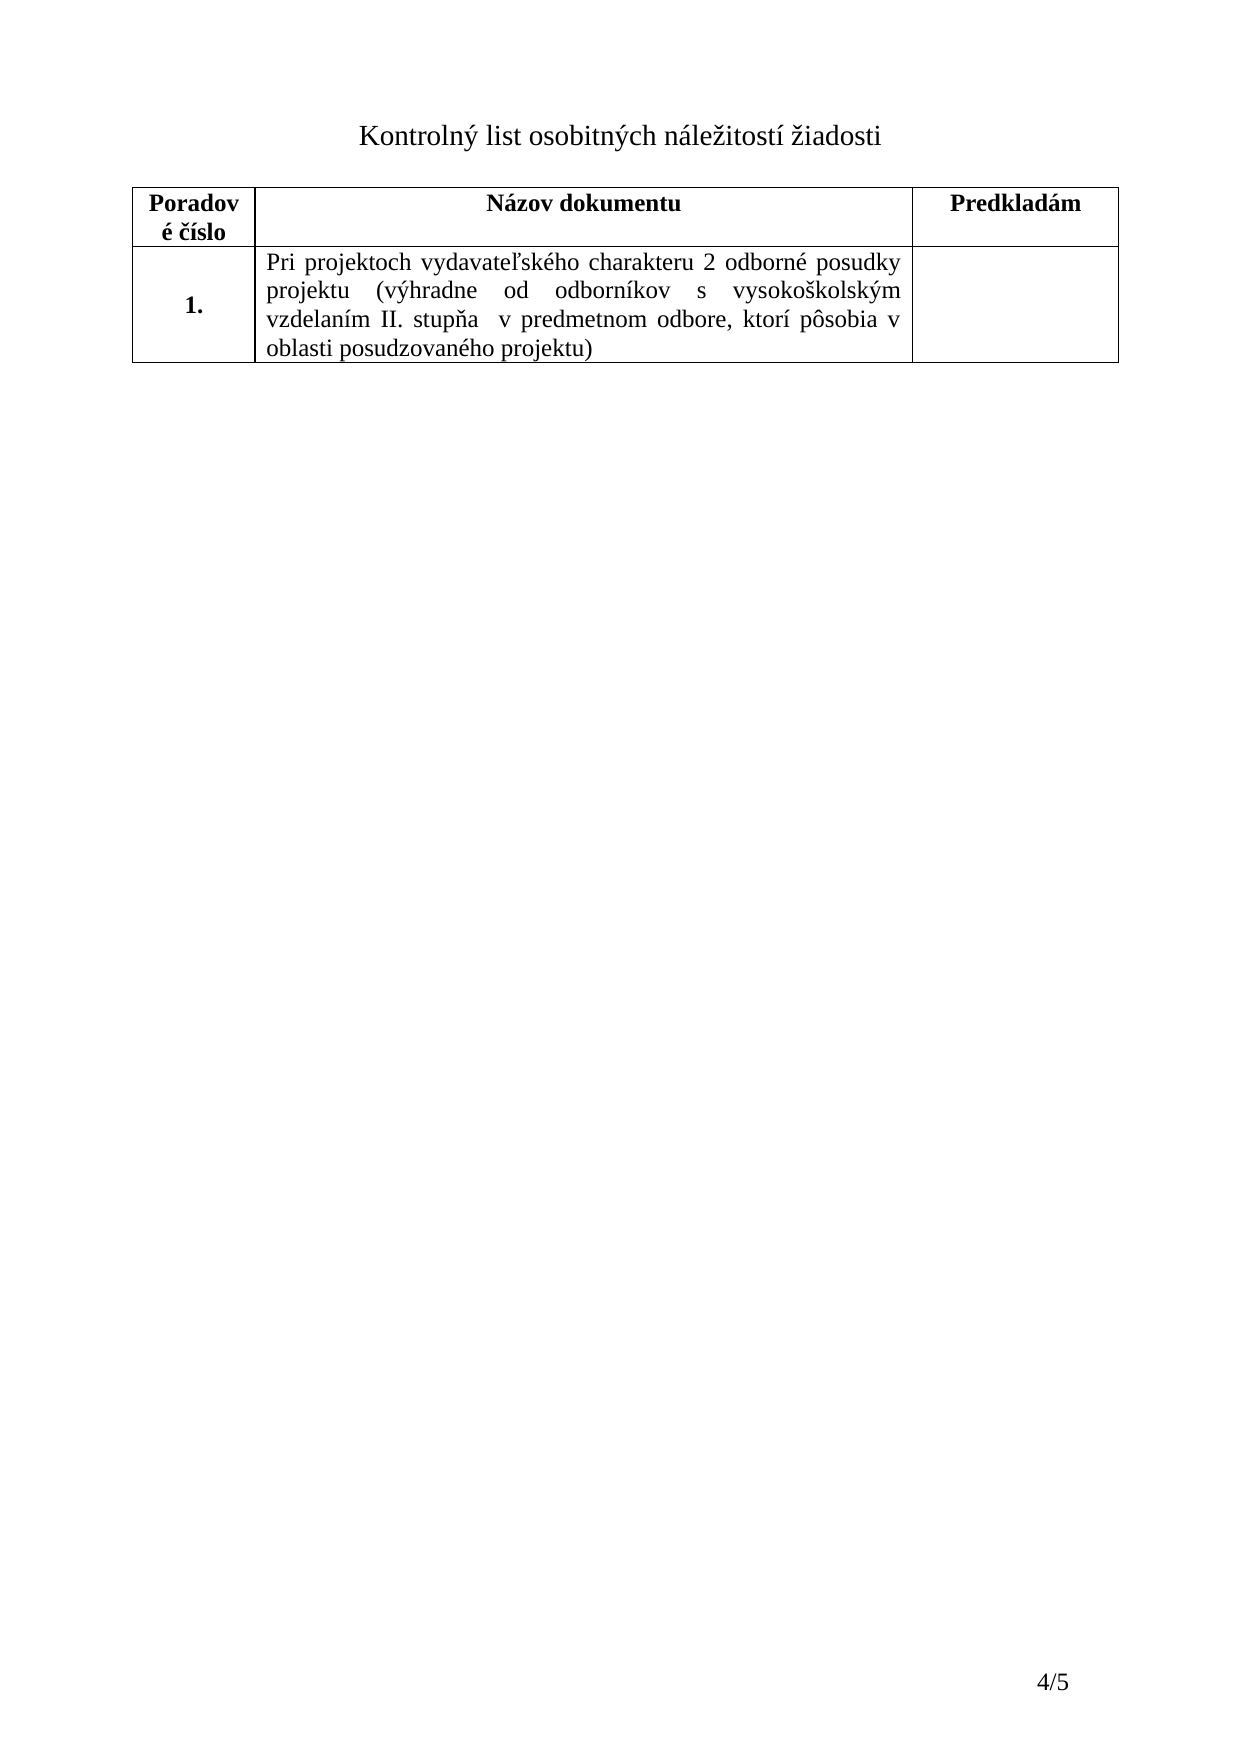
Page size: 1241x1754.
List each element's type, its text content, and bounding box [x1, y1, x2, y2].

table_header Názov dokumentu [256, 188, 912, 246]
table_cell [913, 247, 1118, 362]
table_cell 1. [133, 247, 254, 362]
text Kontrolný list osobitných náležitostí žiadosti [118, 118, 1122, 152]
table_header Poradové číslo [133, 188, 254, 246]
table_cell Pri projektoch vydavateľského charakteru 2 odborné posudky projektu (výhradne od odborníkov s vysokoškolským vzdelaním II. stupňa v predmetnom odbore, ktorí pôsobia v oblasti posudzovaného projektu) [256, 247, 912, 362]
table_header Predkladám [913, 188, 1118, 246]
